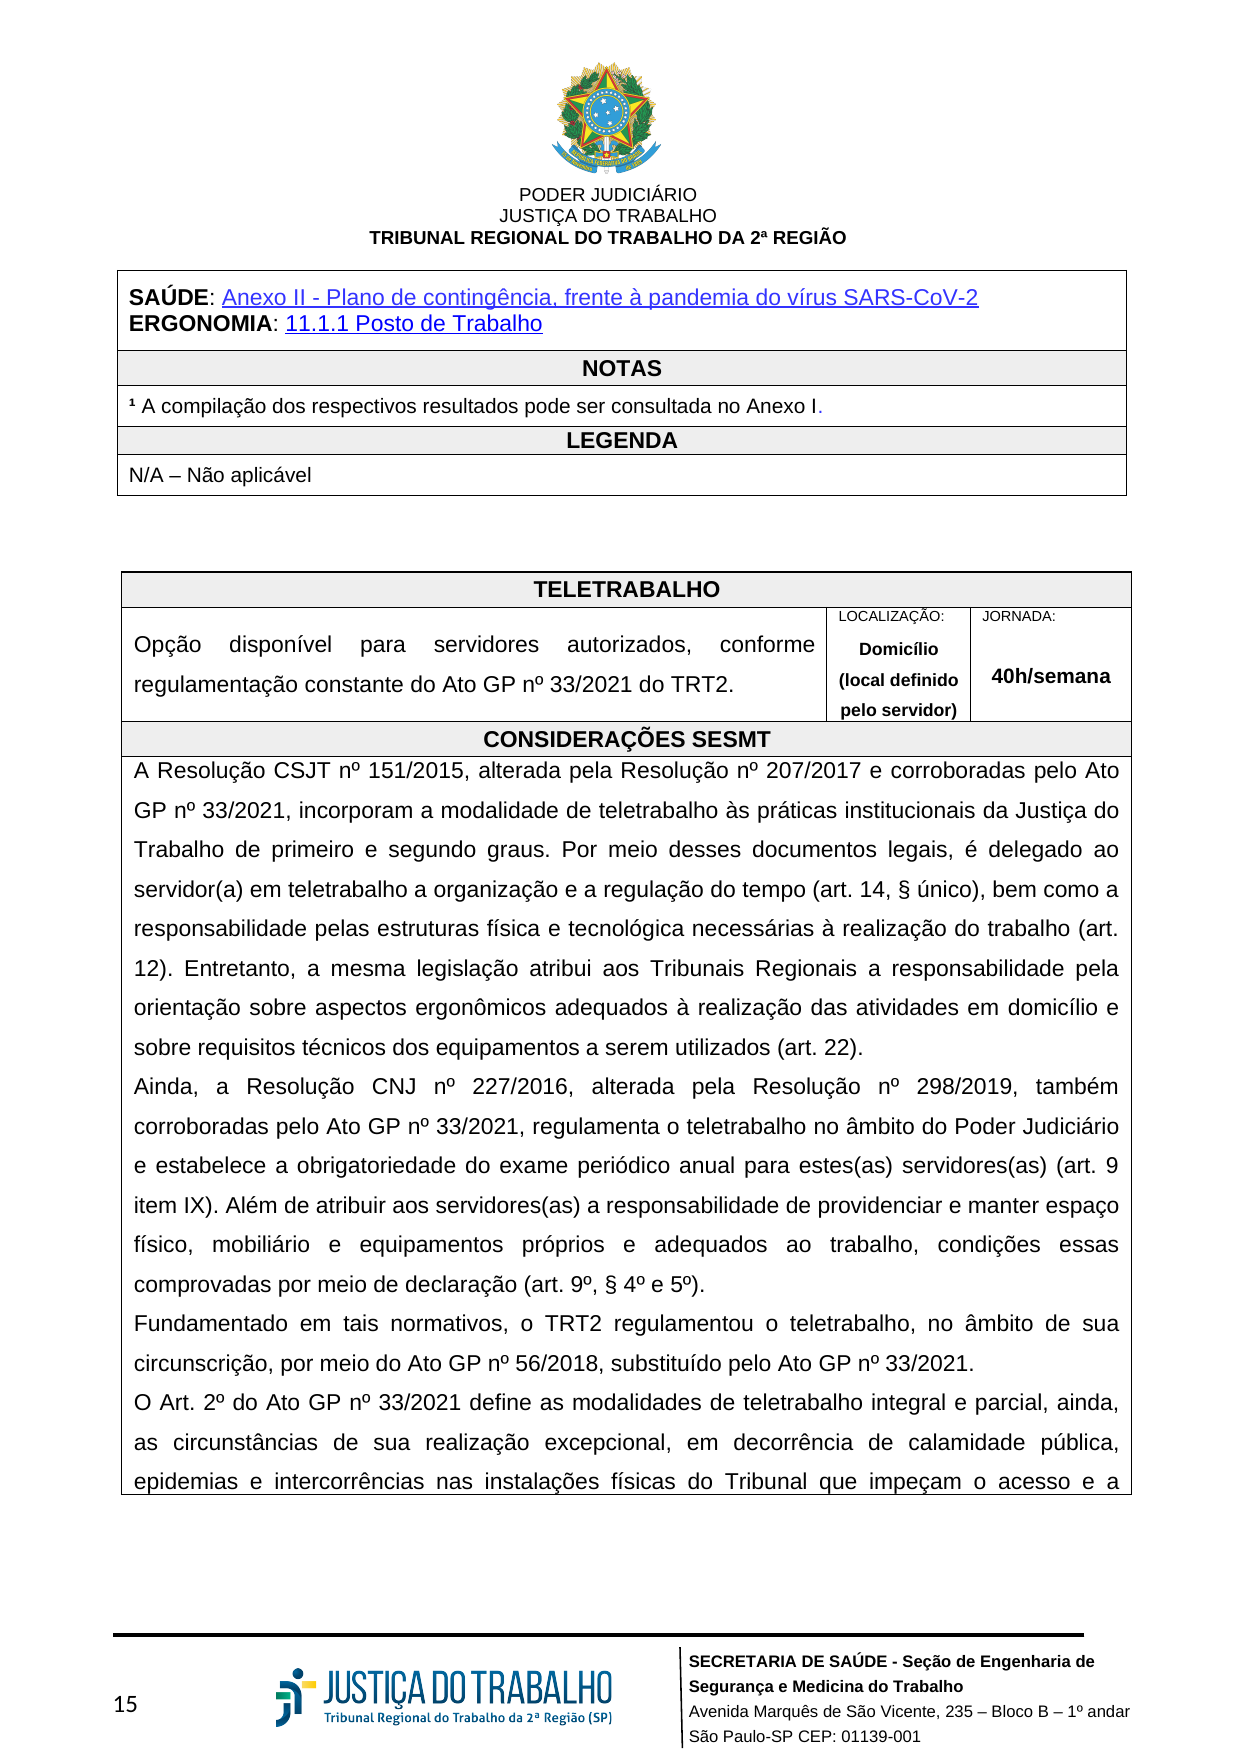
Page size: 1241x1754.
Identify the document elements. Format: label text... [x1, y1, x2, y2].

picture [551, 62, 662, 174]
table_cell CONSIDERAÇÕES SESMT [122, 722, 1131, 756]
picture [276, 1668, 612, 1727]
table_cell N/A – Não aplicável [118, 455, 1126, 495]
table_header TELETRABALHO [122, 573, 1131, 607]
table_cell LEGENDA [118, 427, 1126, 454]
table_cell Opção disponível para servidores autorizados, conforme regulamentação constante do Ato GP nº 33/2021 do TRT2. [122, 608, 826, 721]
table_cell NOTAS [118, 351, 1126, 385]
table_cell ¹ A compilação dos respectivos resultados pode ser consultada no Anexo I. [118, 386, 1126, 426]
table_cell SAÚDE: Anexo II - Plano de contingência, frente à pandemia do vírus SARS-CoV-2 ERGONOMIA: 11.1.1 Posto de Trabalho [118, 271, 1126, 349]
table_cell LOCALIZAÇÃO: Domicílio (local definido pelo servidor) [827, 608, 970, 721]
table_cell JORNADA: 40h/semana [971, 608, 1131, 721]
table_cell A Resolução CSJT nº 151/2015, alterada pela Resolução nº 207/2017 e corroboradas pelo Ato GP nº 33/2021, incorporam a modalidade de teletrabalho às práticas institucionais da Justiça do Trabalho de primeiro e segundo graus. Por meio desses documentos legais, é delegado ao servidor(a) em teletrabalho a organização e a regulação do tempo (art. 14, § único), bem como a responsabilidade pelas estruturas física e tecnológica necessárias à realização do trabalho (art. 12). Entretanto, a mesma legislação atribui aos Tribunais Regionais a responsabilidade pela orientação sobre aspectos ergonômicos adequados à realização das atividades em domicílio e sobre requisitos técnicos dos equipamentos a serem utilizados (art. 22). Ainda, a Resolução CNJ nº 227/2016, alterada pela Resolução nº 298/2019, também corroboradas pelo Ato GP nº 33/2021, regulamenta o teletrabalho no âmbito do Poder Judiciário e estabelece a obrigatoriedade do exame periódico anual para estes(as) servidores(as) (art. 9 item IX). Além de atribuir aos servidores(as) a responsabilidade de providenciar e manter espaço físico, mobiliário e equipamentos próprios e adequados ao trabalho, condições essas comprovadas por meio de declaração (art. 9º, § 4º e 5º). Fundamentado em tais normativos, o TRT2 regulamentou o teletrabalho, no âmbito de sua circunscrição, por meio do Ato GP nº 56/2018, substituído pelo Ato GP nº 33/2021. O Art. 2º do Ato GP nº 33/2021 define as modalidades de teletrabalho integral e parcial, ainda, as circunstâncias de sua realização excepcional, em decorrência de calamidade pública, epidemias e intercorrências nas instalações físicas do Tribunal que impeçam o acesso e a [122, 757, 1131, 1494]
